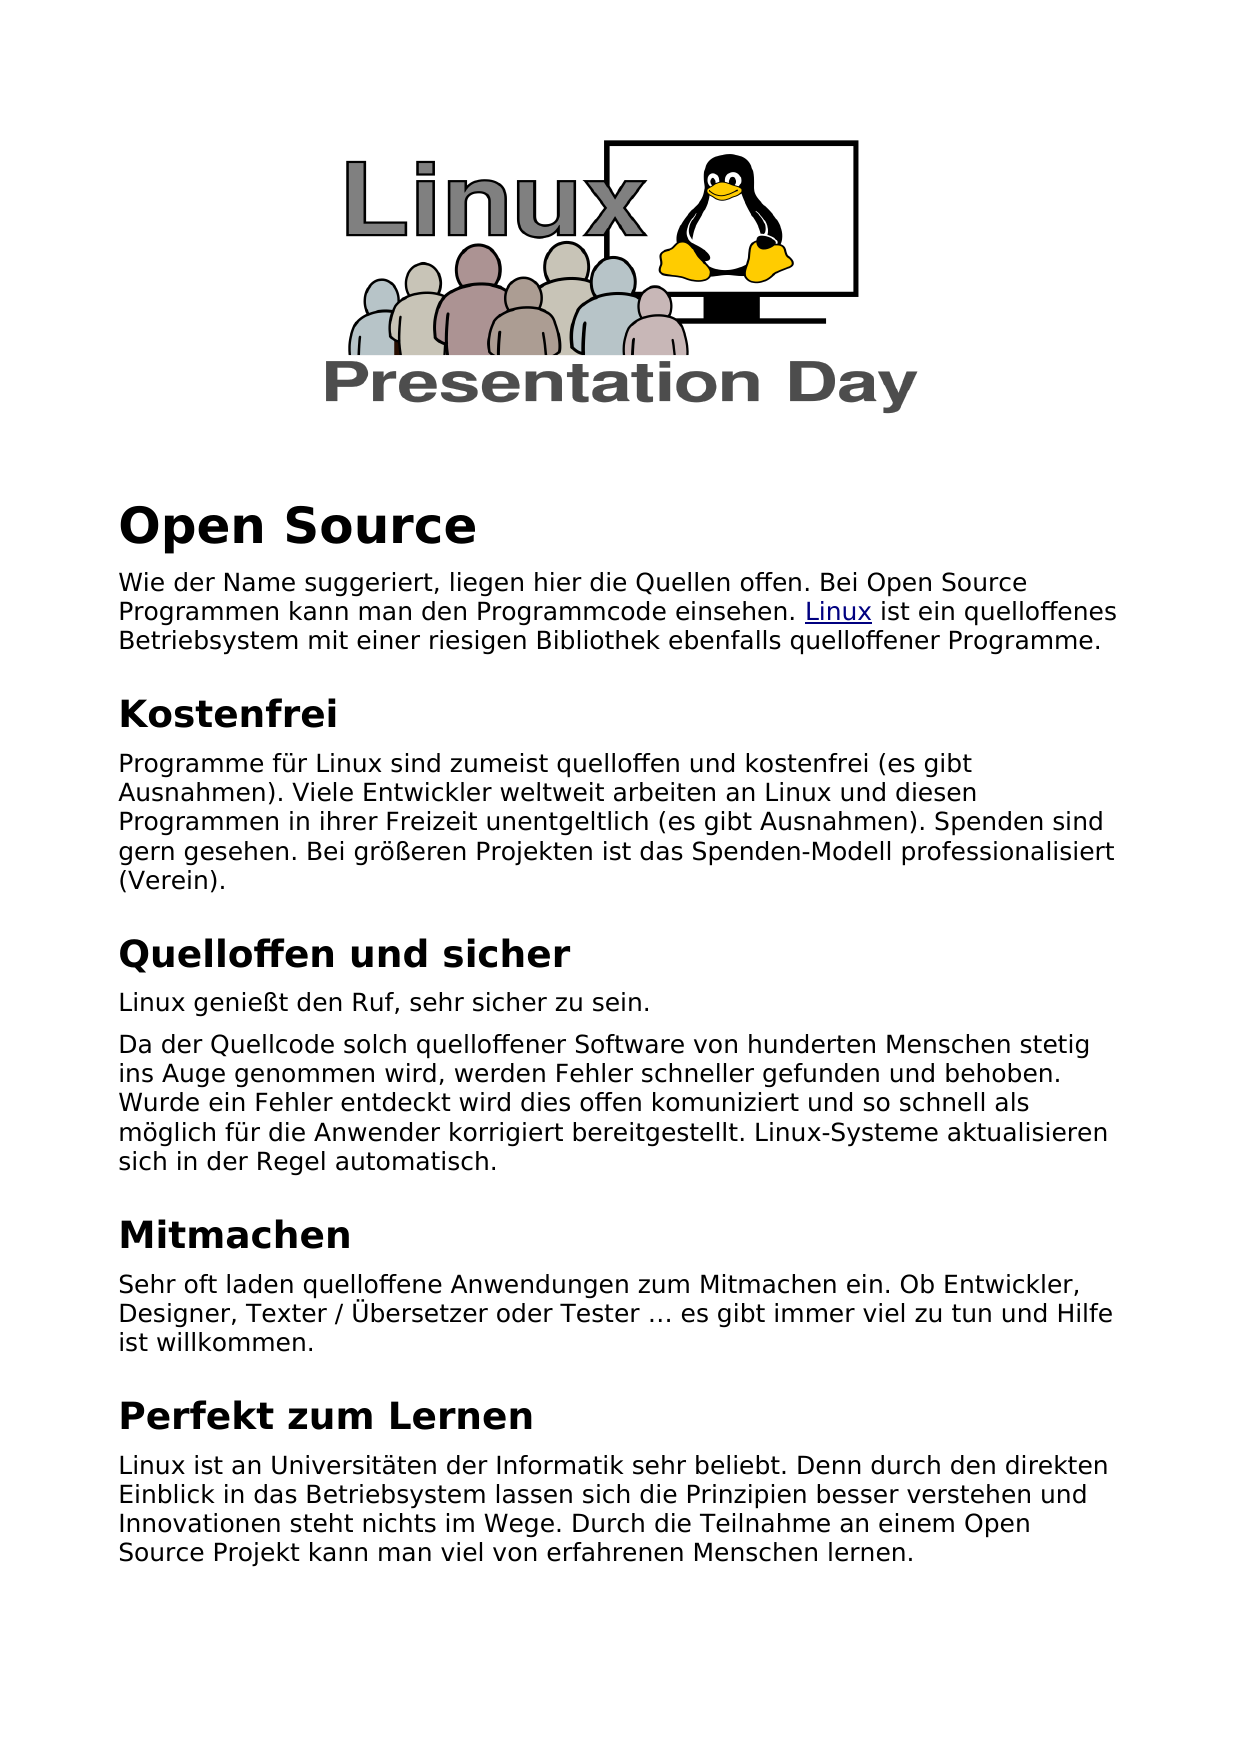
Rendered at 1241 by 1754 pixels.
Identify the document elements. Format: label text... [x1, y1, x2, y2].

subtitle Mitmachen [118, 1214, 1122, 1257]
subtitle Quelloffen und sicher [118, 932, 1122, 976]
text Programme für Linux sind zumeist quelloffen und kostenfrei (es gibt Ausnahmen). Viele Entwickler weltweit arbeiten an Linux und diesen Programmen in ihrer Freizeit unentgeltlich (es gibt Ausnahmen). Spenden sind gern gesehen. Bei größeren Projekten ist das Spenden-Modell professionalisiert (Verein). [118, 749, 1122, 895]
subtitle Kostenfrei [118, 693, 1122, 737]
subtitle Perfekt zum Lernen [118, 1395, 1122, 1438]
text Sehr oft laden quelloffene Anwendungen zum Mitmachen ein. Ob Entwickler, Designer, Texter / Übersetzer oder Tester … es gibt immer viel zu tun und Hilfe ist willkommen. [118, 1270, 1122, 1357]
picture [307, 118, 933, 431]
text Da der Quellcode solch quelloffener Software von hunderten Menschen stetig ins Auge genommen wird, werden Fehler schneller gefunden und behoben. Wurde ein Fehler entdeckt wird dies offen komuniziert und so schnell als möglich für die Anwender korrigiert bereitgestellt. Linux-Systeme aktualisieren sich in der Regel automatisch. [118, 1030, 1122, 1176]
text Linux genießt den Ruf, sehr sicher zu sein. [118, 989, 1122, 1018]
text Linux ist an Universitäten der Informatik sehr beliebt. Denn durch den direkten Einblick in das Betriebsystem lassen sich die Prinzipien besser verstehen und Innovationen steht nichts im Wege. Durch die Teilnahme an einem Open Source Projekt kann man viel von erfahrenen Menschen lernen. [118, 1451, 1122, 1568]
text Wie der Name suggeriert, liegen hier die Quellen offen. Bei Open Source Programmen kann man den Programmcode einsehen. Linux ist ein quelloffenes Betriebsystem mit einer riesigen Bibliothek ebenfalls quelloffener Programme. [118, 568, 1122, 656]
subtitle Open Source [118, 497, 1122, 556]
